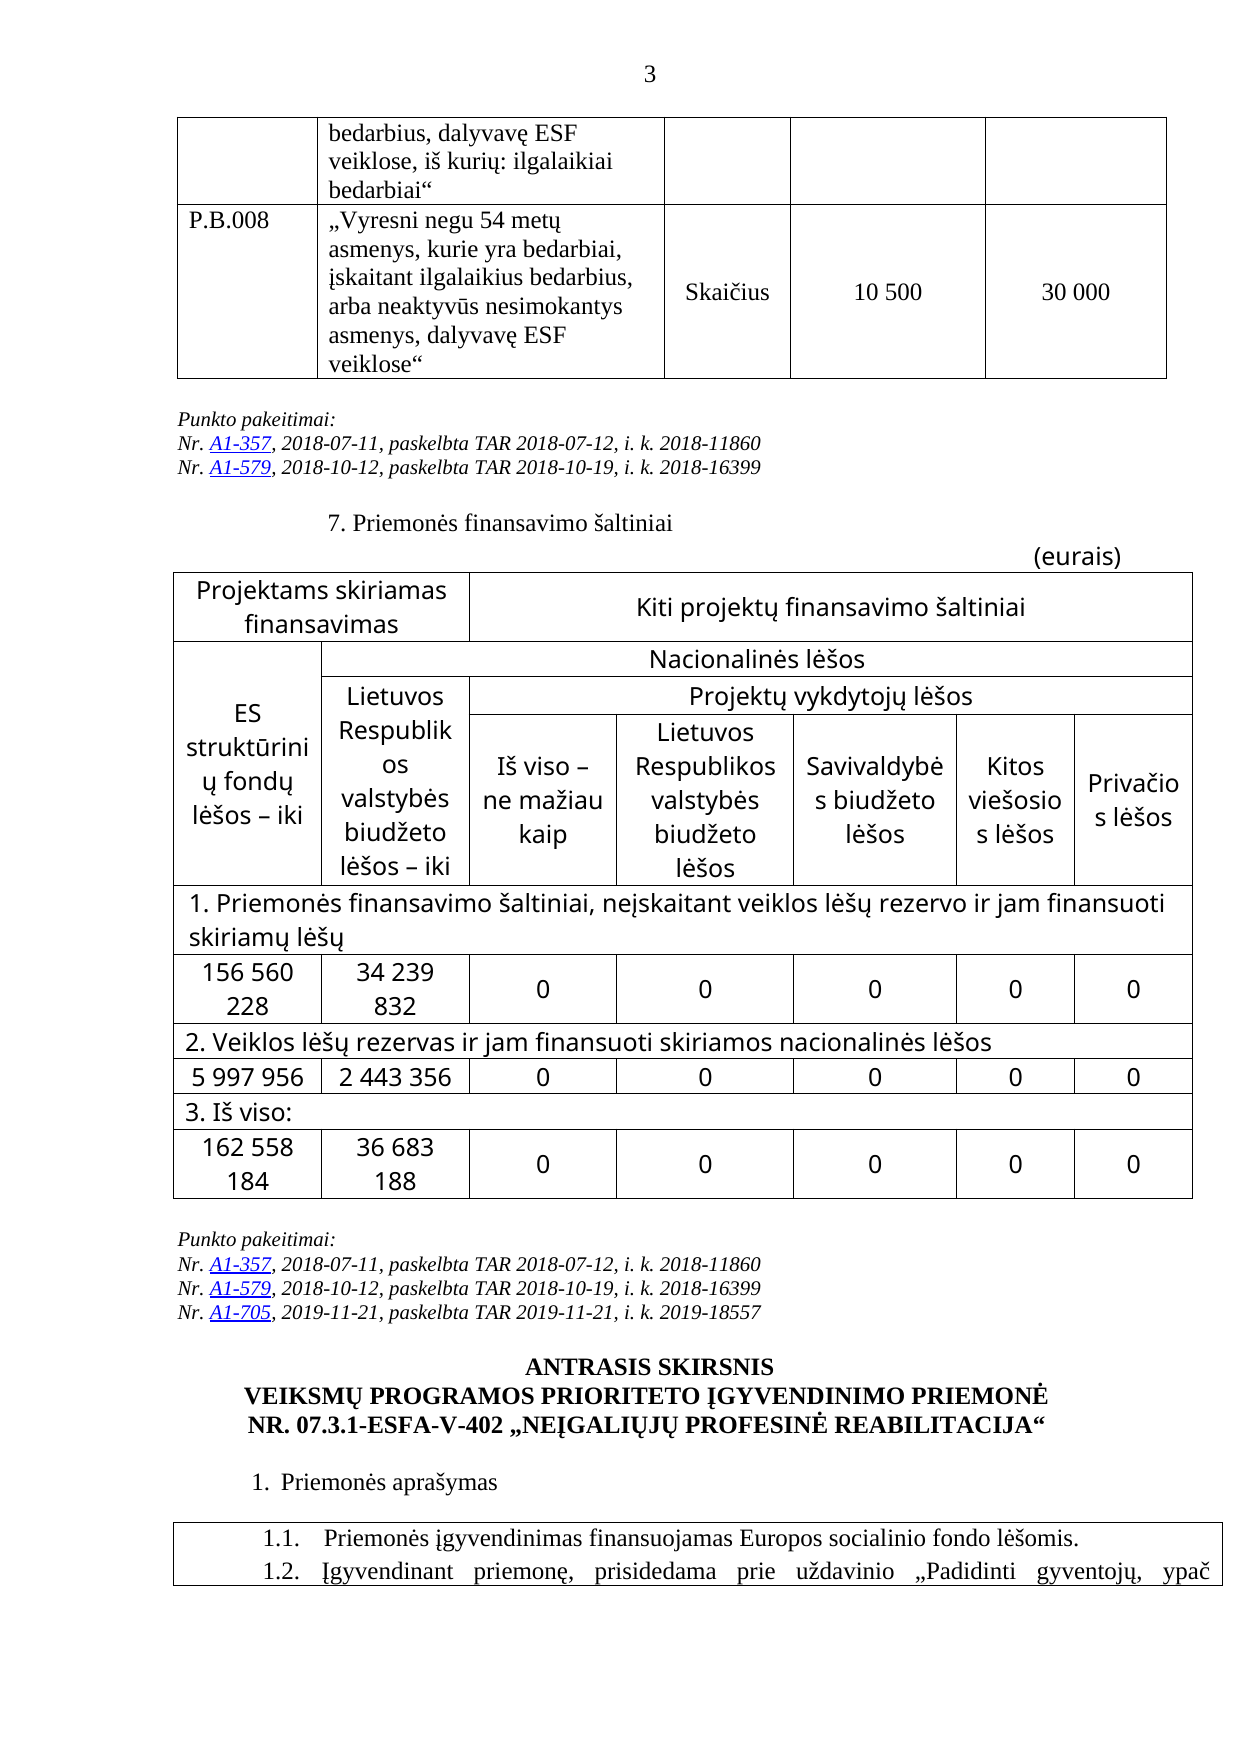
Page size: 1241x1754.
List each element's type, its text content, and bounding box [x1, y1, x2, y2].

text Nr. A1-357, 2018-07-11, paskelbta TAR 2018-07-12, i. k. 2018-11860 [177, 1251, 1122, 1276]
table_cell Privačios lėšos [1075, 715, 1192, 885]
table_cell Iš viso – ne mažiau kaip [470, 715, 616, 885]
text Punkto pakeitimai: [177, 407, 1122, 431]
table_header Projektams skiriamas finansavimas [174, 573, 469, 641]
table_cell 1. Priemonės finansavimo šaltiniai, neįskaitant veiklos lėšų rezervo ir jam finansuoti skiriamų lėšų [174, 886, 1192, 954]
table_cell 0 [794, 955, 956, 1023]
table_cell Lietuvos Respublikos valstybės biudžeto lėšos – iki [322, 677, 469, 885]
text Nr. A1-357, 2018-07-11, paskelbta TAR 2018-07-12, i. k. 2018-11860 [177, 431, 1122, 455]
text Nr. A1-579, 2018-10-12, paskelbta TAR 2018-10-19, i. k. 2018-16399 [177, 1276, 1122, 1299]
text NR. 07.3.1-ESFA-V-402 „NEĮGALIŲJŲ PROFESINĖ REABILITACIJA“ [177, 1410, 1122, 1439]
table_cell 0 [470, 955, 616, 1023]
table_cell 5 997 956 [174, 1059, 321, 1093]
text Nr. A1-579, 2018-10-12, paskelbta TAR 2018-10-19, i. k. 2018-16399 [177, 455, 1122, 479]
table_cell 2. Veiklos lėšų rezervas ir jam finansuoti skiriamos nacionalinės lėšos [174, 1024, 1192, 1058]
table_cell 0 [1075, 1059, 1192, 1093]
table_cell P.B.008 [178, 205, 317, 377]
table_cell 0 [470, 1130, 616, 1198]
table_cell 0 [794, 1059, 956, 1093]
table_cell [665, 118, 790, 204]
table_cell Skaičius [665, 205, 790, 377]
table_cell Kitos viešosios lėšos [957, 715, 1074, 885]
table_cell „Vyresni negu 54 metų asmenys, kurie yra bedarbiai, įskaitant ilgalaikius bedarbius, arba neaktyvūs nesimokantys asmenys, dalyvavę ESF veiklose“ [318, 205, 664, 377]
table_cell 156 560 228 [174, 955, 321, 1023]
table_cell [791, 118, 985, 204]
table_cell 0 [617, 955, 793, 1023]
table_cell 0 [617, 1059, 793, 1093]
table_cell 0 [470, 1059, 616, 1093]
text Nr. A1-705, 2019-11-21, paskelbta TAR 2019-11-21, i. k. 2019-18557 [177, 1299, 1122, 1324]
table_cell Savivaldybės biudžeto lėšos [794, 715, 956, 885]
table_cell 36 683 188 [322, 1130, 469, 1198]
table_cell [178, 118, 317, 204]
table_cell 0 [957, 955, 1074, 1023]
text 7. Priemonės finansavimo šaltiniai [177, 508, 1122, 537]
text 1. Priemonės aprašymas [251, 1467, 1122, 1496]
table_cell 0 [957, 1130, 1074, 1198]
table_cell 162 558 184 [174, 1130, 321, 1198]
table_cell 0 [794, 1130, 956, 1198]
table_cell bedarbius, dalyvavę ESF veiklose, iš kurių: ilgalaikiai bedarbiai“ [318, 118, 664, 204]
table_cell 0 [1075, 1130, 1192, 1198]
table_cell [986, 118, 1166, 204]
table_cell 30 000 [986, 205, 1166, 377]
table_cell ES struktūrinių fondų lėšos – iki [174, 642, 321, 885]
table_cell 0 [957, 1059, 1074, 1093]
table_cell Projektų vykdytojų lėšos [470, 677, 1192, 713]
table_cell Lietuvos Respublikos valstybės biudžeto lėšos [617, 715, 793, 885]
text Punkto pakeitimai: [177, 1227, 1122, 1251]
table_cell 3. Iš viso: [174, 1094, 1192, 1128]
table_cell Nacionalinės lėšos [322, 642, 1192, 676]
text VEIKSMŲ PROGRAMOS PRIORITETO ĮGYVENDINIMO PRIEMONĖ [177, 1381, 1122, 1410]
text (eurais) [177, 541, 1122, 572]
table_header 1.1. Priemonės įgyvendinimas finansuojamas Europos socialinio fondo lėšomis. 1.2. Įgyvendinant priemonę, prisidedama prie uždavinio „Padidinti gyventojų, ypač [174, 1523, 1222, 1585]
table_cell 10 500 [791, 205, 985, 377]
table_cell 0 [617, 1130, 793, 1198]
table_cell 0 [1075, 955, 1192, 1023]
table_header Kiti projektų finansavimo šaltiniai [470, 573, 1192, 641]
text ANTRASIS SKIRSNIS [177, 1352, 1122, 1381]
table_cell 2 443 356 [322, 1059, 469, 1093]
table_cell 34 239 832 [322, 955, 469, 1023]
